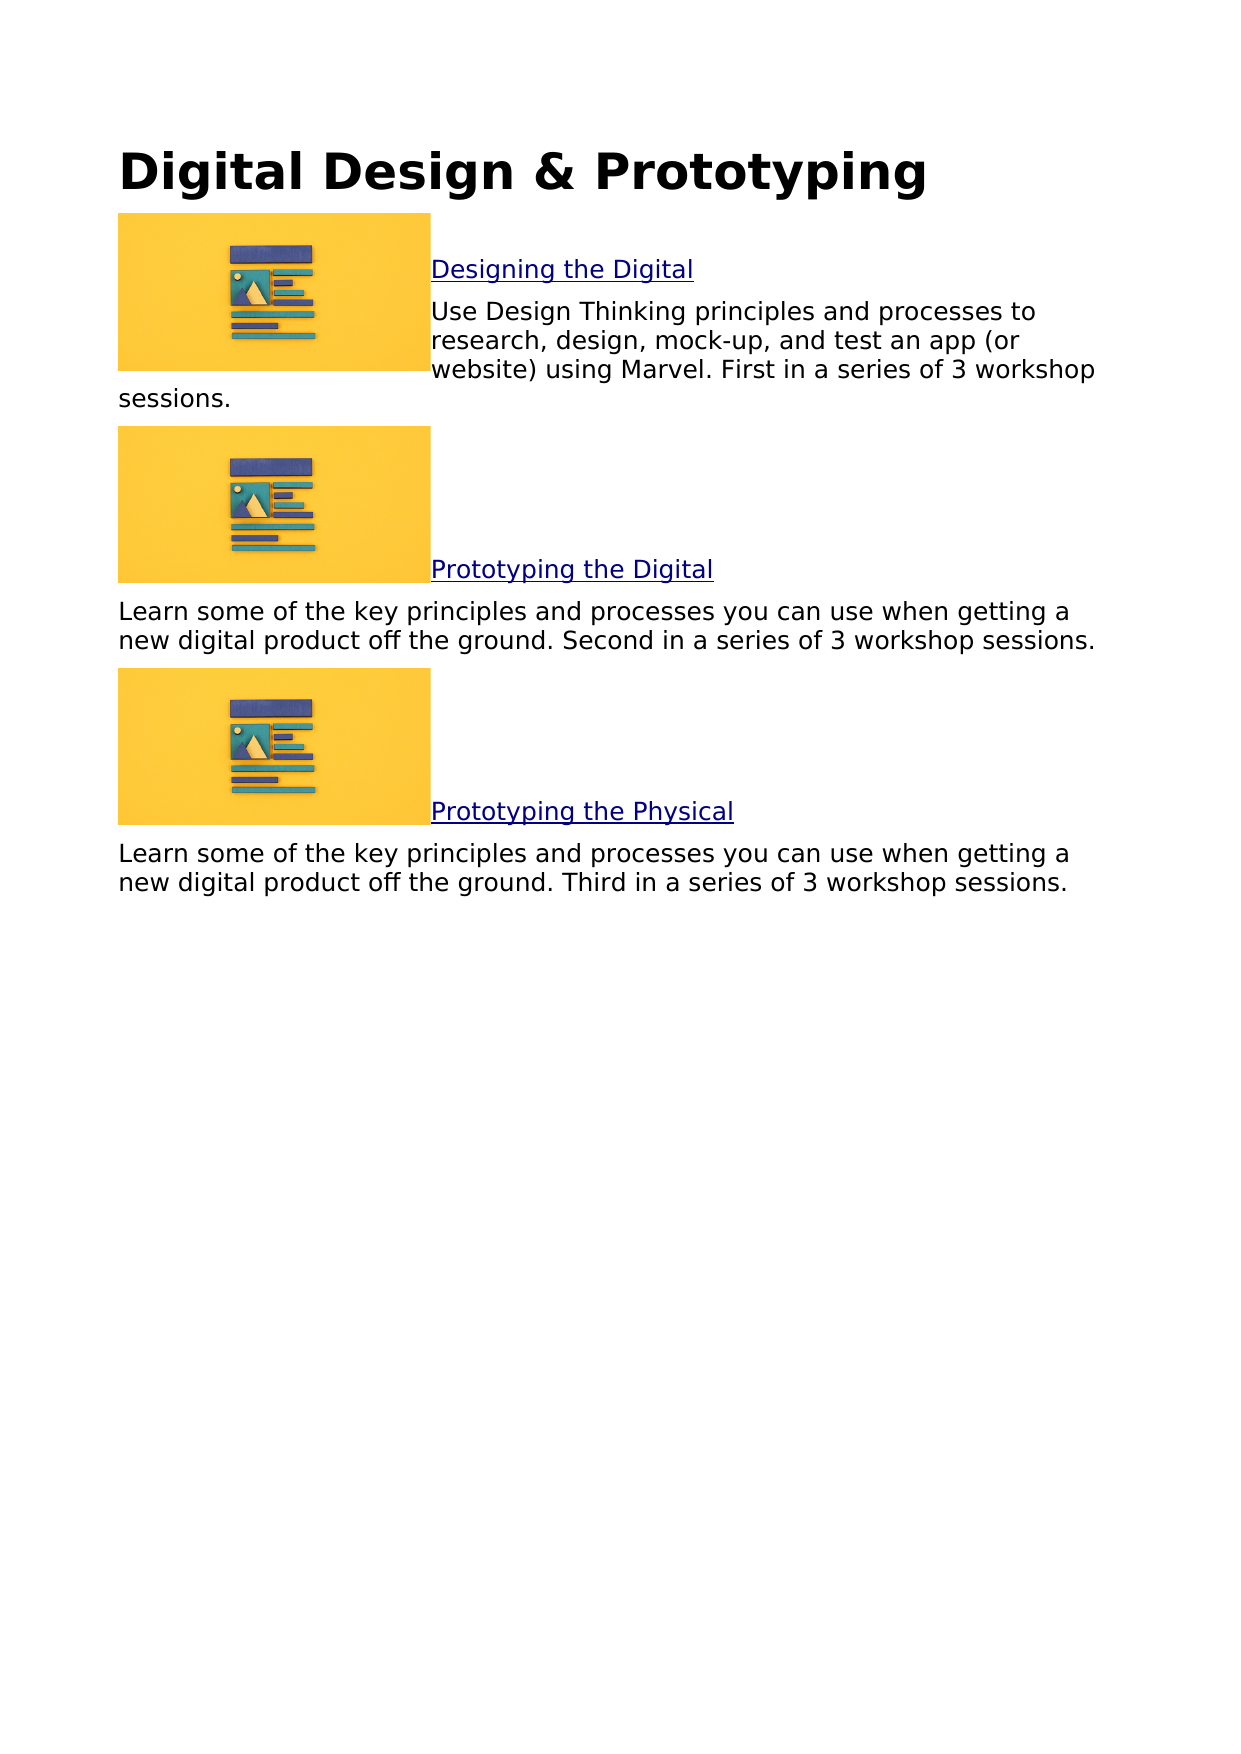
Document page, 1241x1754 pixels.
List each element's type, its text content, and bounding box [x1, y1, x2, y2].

picture [118, 213, 431, 371]
picture [118, 668, 431, 825]
text Use Design Thinking principles and processes to research, design, mock-up, and test an app (or website) using Marvel. First in a series of 3 workshop sessions. [118, 297, 1122, 414]
subtitle Digital Design & Prototyping [118, 143, 1122, 201]
text Prototyping the Digital [118, 556, 1122, 585]
picture [118, 426, 431, 583]
text Prototyping the Physical [118, 797, 1122, 826]
text Designing the Digital [431, 256, 1122, 285]
text Learn some of the key principles and processes you can use when getting a new digital product off the ground. Second in a series of 3 workshop sessions. [118, 597, 1122, 656]
text Learn some of the key principles and processes you can use when getting a new digital product off the ground. Third in a series of 3 workshop sessions. [118, 839, 1122, 897]
